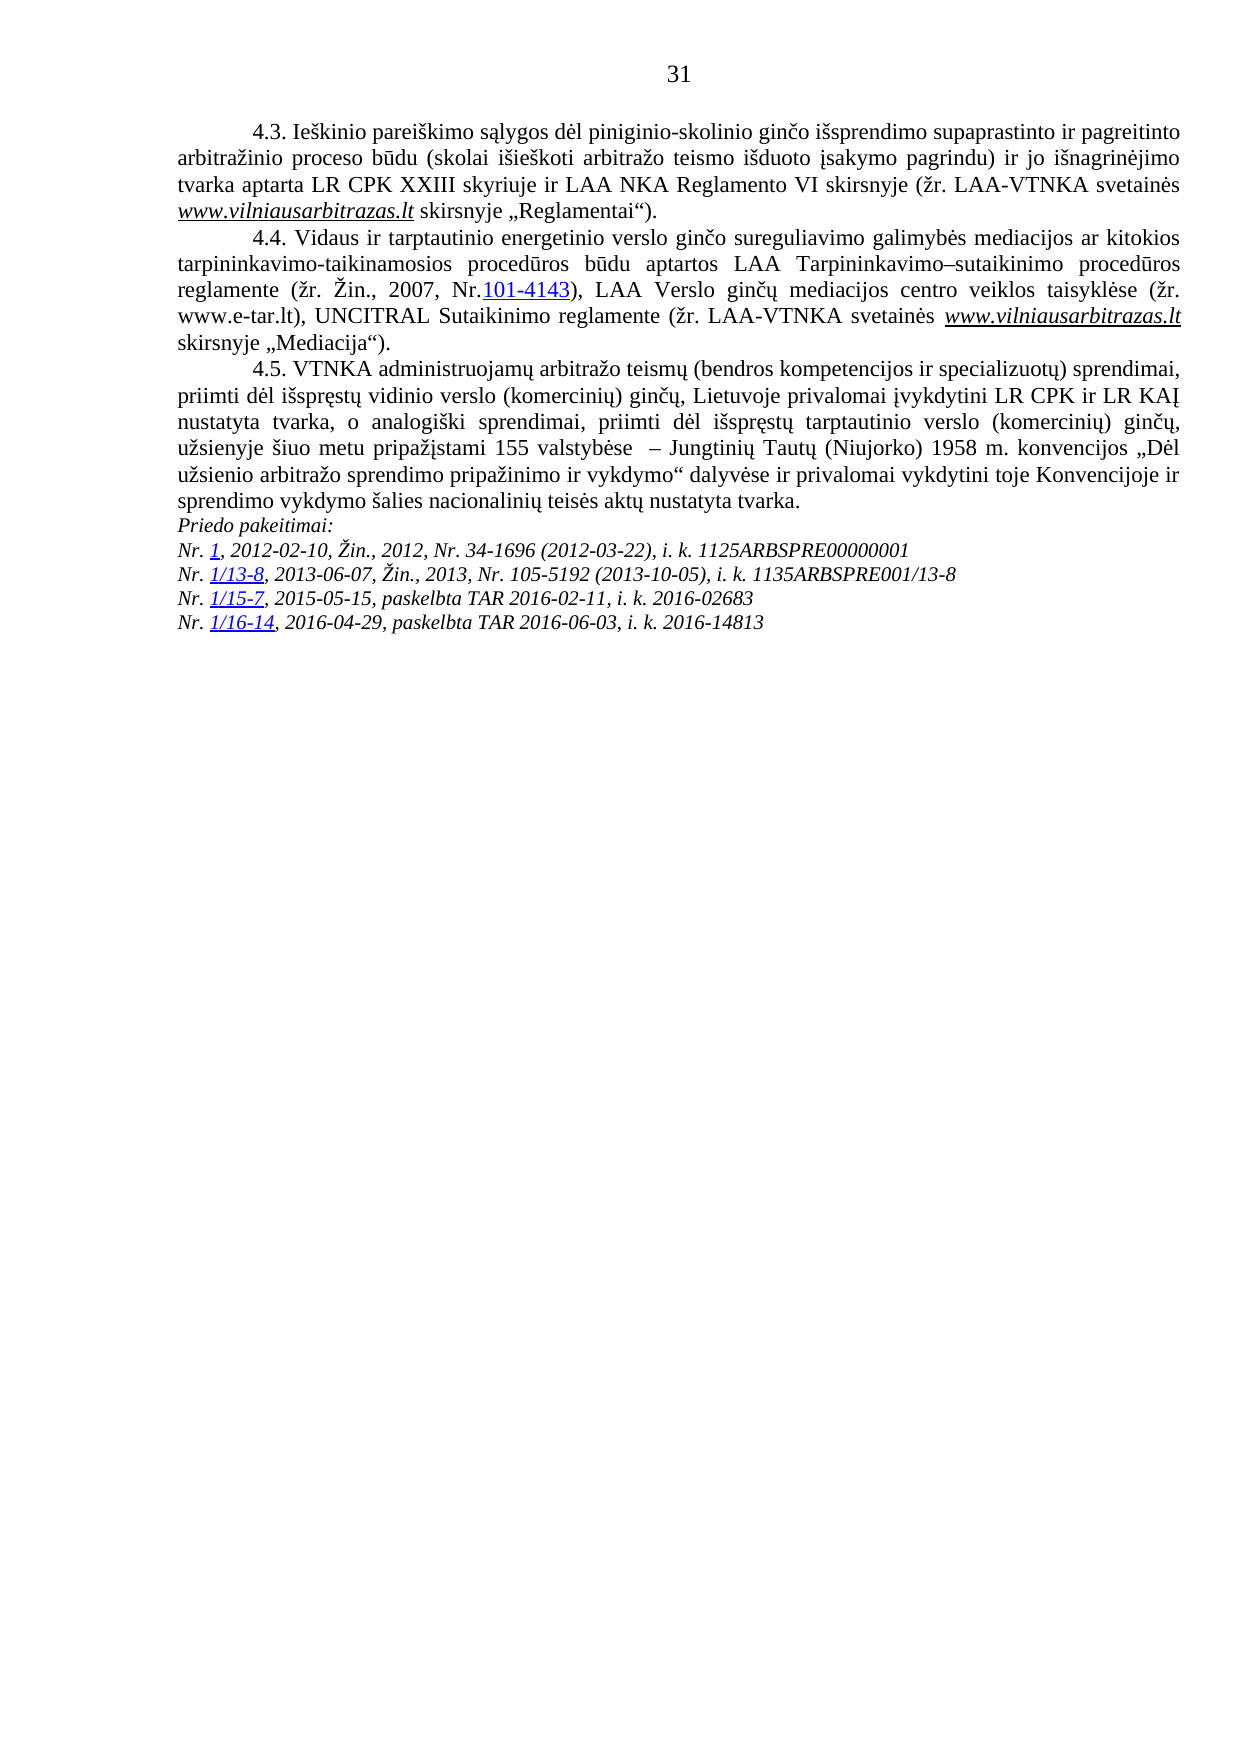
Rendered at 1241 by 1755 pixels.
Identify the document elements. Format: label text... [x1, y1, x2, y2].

text 4.4. Vidaus ir tarptautinio energetinio verslo ginčo sureguliavimo galimybės mediacijos ar kitokios tarpininkavimo-taikinamosios procedūros būdu aptartos LAA Tarpininkavimo–sutaikinimo procedūros reglamente (žr. Žin., 2007, Nr.101-4143), LAA Verslo ginčų mediacijos centro veiklos taisyklėse (žr. www.e-tar.lt), UNCITRAL Sutaikinimo reglamente (žr. LAA-VTNKA svetainės www.vilniausarbitrazas.lt skirsnyje „Mediacija“). [177, 223, 1181, 355]
text Nr. 1/16-14, 2016-04-29, paskelbta TAR 2016-06-03, i. k. 2016-14813 [177, 610, 1181, 634]
text Nr. 1, 2012-02-10, Žin., 2012, Nr. 34-1696 (2012-03-22), i. k. 1125ARBSPRE00000001 [177, 537, 1181, 562]
text 4.3. Ieškinio pareiškimo sąlygos dėl piniginio-skolinio ginčo išsprendimo supaprastinto ir pagreitinto arbitražinio proceso būdu (skolai išieškoti arbitražo teismo išduoto įsakymo pagrindu) ir jo išnagrinėjimo tvarka aptarta LR CPK XXIII skyriuje ir LAA NKA Reglamento VI skirsnyje (žr. LAA-VTNKA svetainės www.vilniausarbitrazas.lt skirsnyje „Reglamentai“). [177, 118, 1181, 223]
text 4.5. VTNKA administruojamų arbitražo teismų (bendros kompetencijos ir specializuotų) sprendimai, priimti dėl išspręstų vidinio verslo (komercinių) ginčų, Lietuvoje privalomai įvykdytini LR CPK ir LR KAĮ nustatyta tvarka, o analogiški sprendimai, priimti dėl išspręstų tarptautinio verslo (komercinių) ginčų, užsienyje šiuo metu pripažįstami 155 valstybėse – Jungtinių Tautų (Niujorko) 1958 m. konvencijos „Dėl užsienio arbitražo sprendimo pripažinimo ir vykdymo“ dalyvėse ir privalomai vykdytini toje Konvencijoje ir sprendimo vykdymo šalies nacionalinių teisės aktų nustatyta tvarka. [177, 355, 1181, 513]
text Nr. 1/13-8, 2013-06-07, Žin., 2013, Nr. 105-5192 (2013-10-05), i. k. 1135ARBSPRE001/13-8 [177, 562, 1181, 586]
text Nr. 1/15-7, 2015-05-15, paskelbta TAR 2016-02-11, i. k. 2016-02683 [177, 586, 1181, 610]
text Priedo pakeitimai: [177, 513, 1181, 537]
